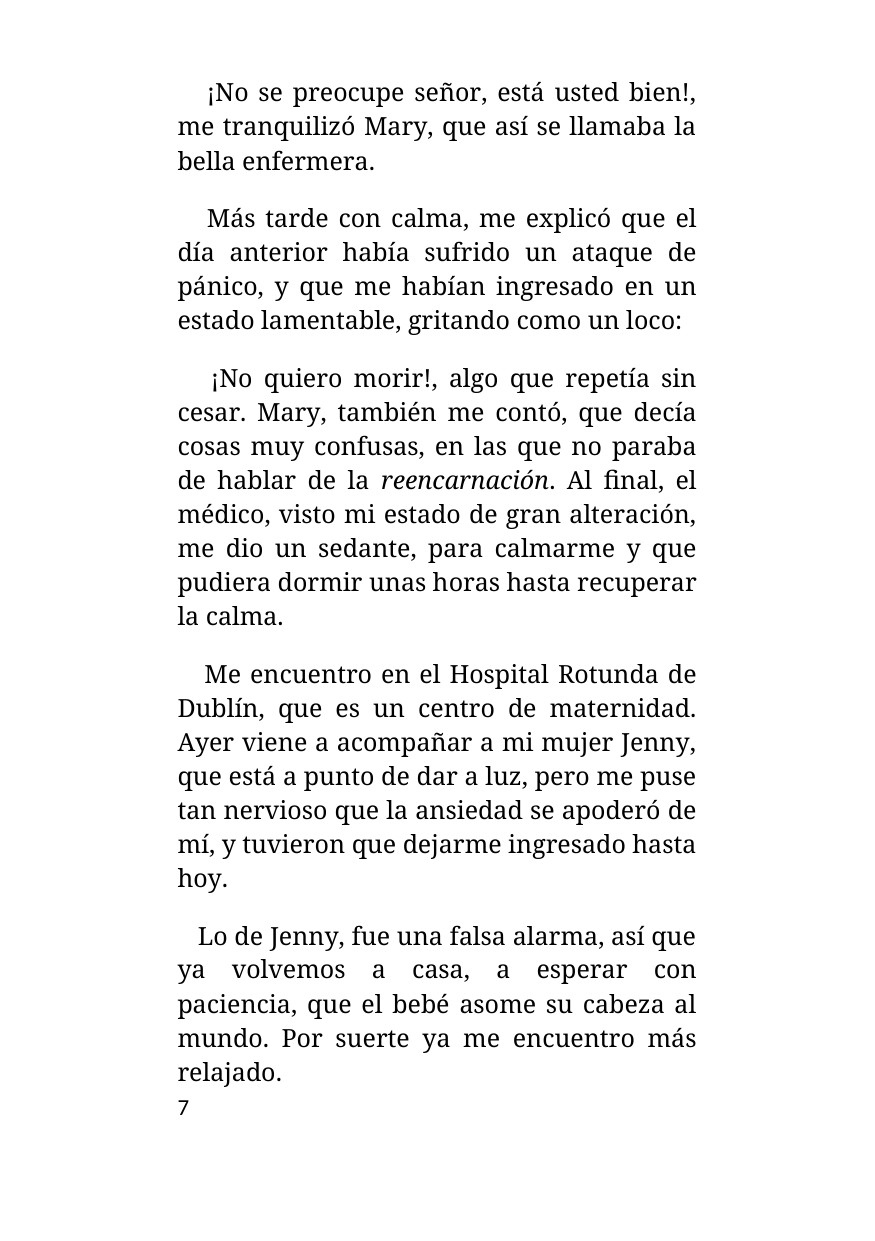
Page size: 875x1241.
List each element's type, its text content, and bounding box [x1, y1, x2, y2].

text Lo de Jenny, fue una falsa alarma, así que ya volvemos a casa, a esperar con paciencia, que el bebé asome su cabeza al mundo. Por suerte ya me encuentro más relajado. [177, 918, 697, 1088]
text Más tarde con calma, me explicó que el día anterior había sufrido un ataque de pánico, y que me habían ingresado en un estado lamentable, gritando como un loco: [177, 201, 697, 337]
text ¡No quiero morir!, algo que repetía sin cesar. Mary, también me contó, que decía cosas muy confusas, en las que no paraba de hablar de la reencarnación. Al final, el médico, visto mi estado de gran alteración, me dio un sedante, para calmarme y que pudiera dormir unas horas hasta recuperar la calma. [177, 360, 697, 633]
text Me encuentro en el Hospital Rotunda de Dublín, que es un centro de maternidad. Ayer viene a acompañar a mi mujer Jenny, que está a punto de dar a luz, pero me puse tan nervioso que la ansiedad se apoderó de mí, y tuvieron que dejarme ingresado hasta hoy. [177, 656, 697, 895]
text ¡No se preocupe señor, está usted bien!, me tranquilizó Mary, que así se llamaba la bella enfermera. [177, 75, 697, 177]
